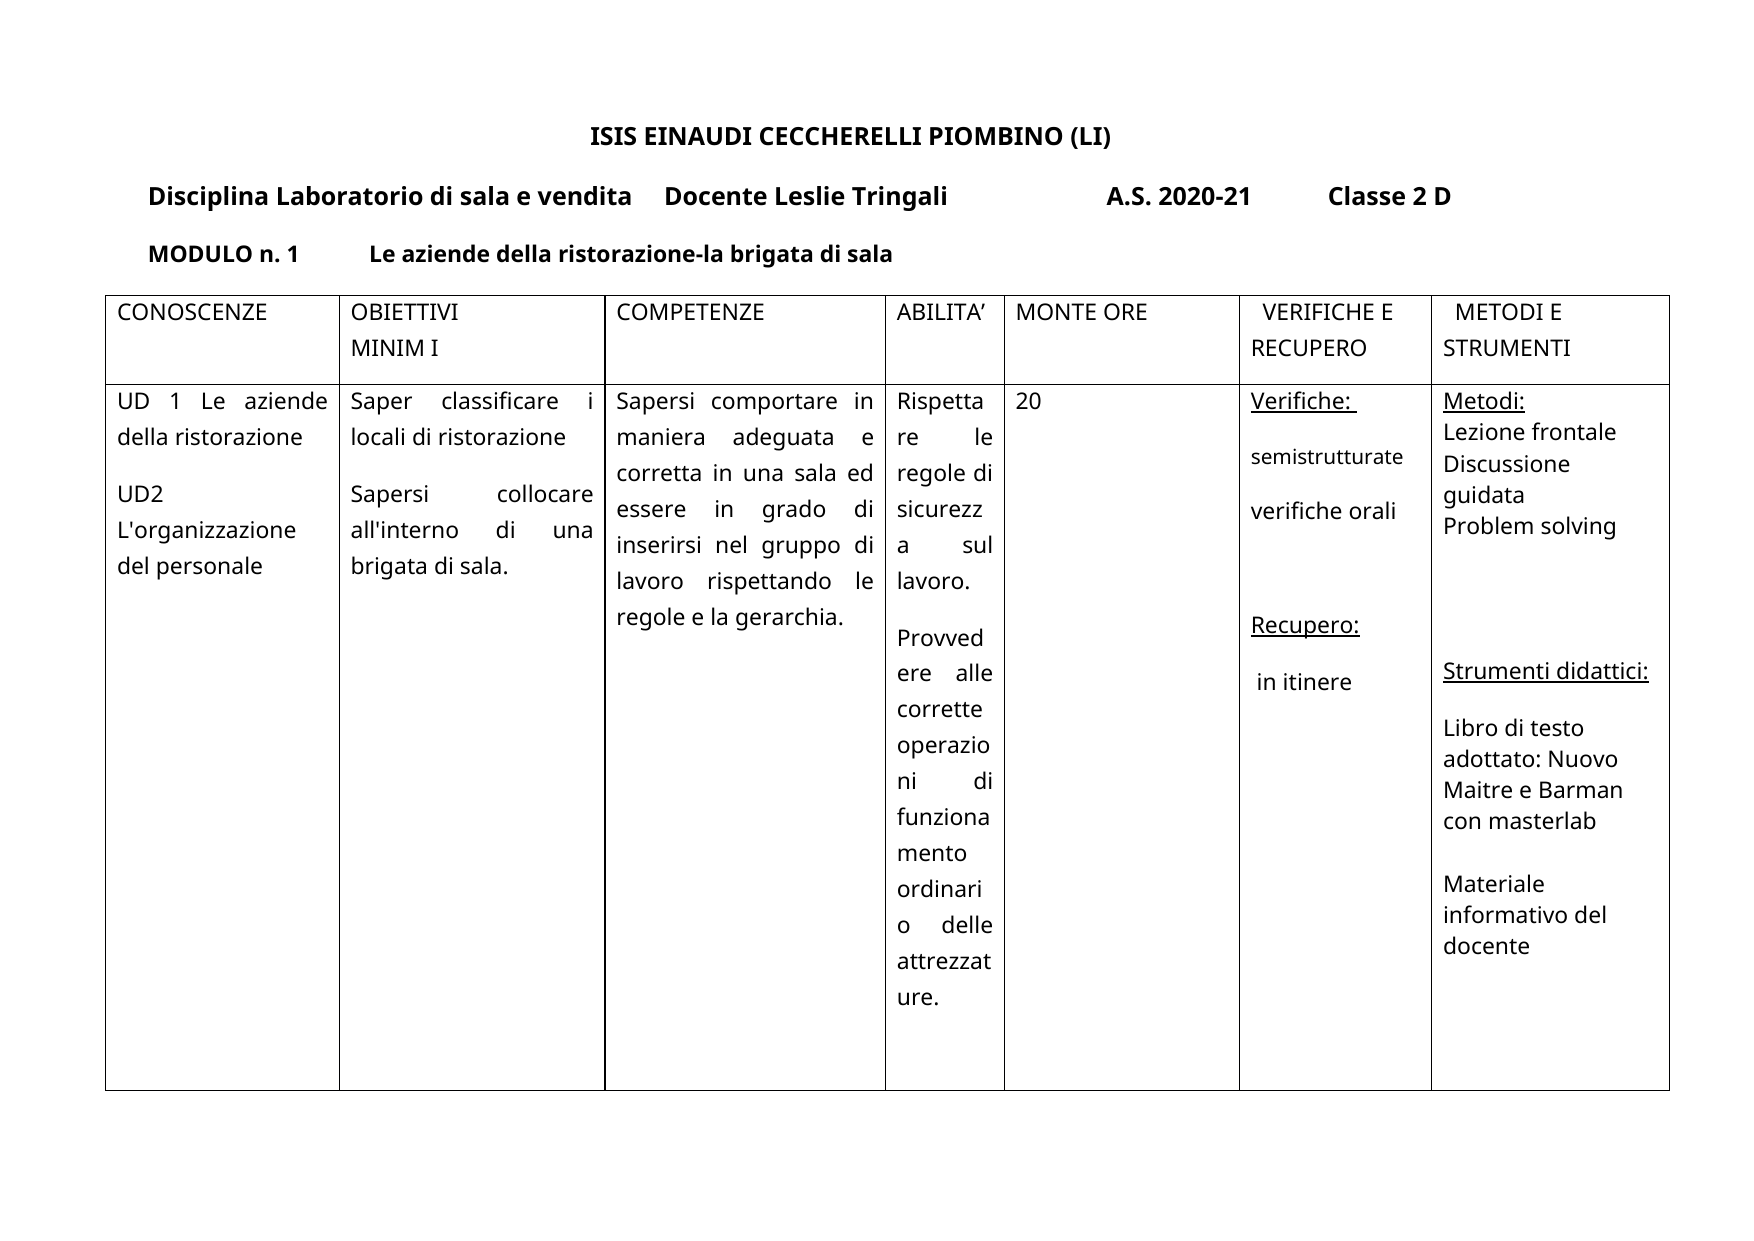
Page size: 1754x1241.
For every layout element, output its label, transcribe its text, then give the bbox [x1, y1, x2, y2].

table_cell Metodi: Lezione frontale Discussione guidata Problem solving Strumenti didattici: Libro di testo adottato: Nuovo Maitre e Barman con masterlab Materiale informativo del docente [1432, 385, 1669, 1090]
table_header OBIETTIVI MINIM I [340, 296, 604, 384]
table_cell Rispettare le regole di sicurezza sul lavoro. Provvedere alle corrette operazioni di funzionamento ordinario delle attrezzature. [886, 385, 1004, 1090]
table_header ABILITA’ [886, 296, 1004, 384]
table_cell UD 1 Le aziende della ristorazione UD2 L'organizzazione del personale [106, 385, 339, 1090]
table_header COMPETENZE [606, 296, 885, 384]
table_cell Verifiche: semistrutturate verifiche orali Recupero: in itinere [1240, 385, 1431, 1090]
table_header VERIFICHE E RECUPERO [1240, 296, 1431, 384]
table_header METODI E STRUMENTI [1432, 296, 1669, 384]
table_header MONTE ORE [1005, 296, 1239, 384]
table_cell Saper classificare i locali di ristorazione Sapersi collocare all'interno di una brigata di sala. [340, 385, 604, 1090]
text Disciplina Laboratorio di sala e vendita Docente Leslie Tringali A.S. 2020-21 Classe 2 D [148, 178, 1636, 212]
text ISIS EINAUDI CECCHERELLI PIOMBINO (LI) [516, 118, 1636, 152]
table_cell Sapersi comportare in maniera adeguata e corretta in una sala ed essere in grado di inserirsi nel gruppo di lavoro rispettando le regole e la gerarchia. [606, 385, 885, 1090]
table_cell 20 [1005, 385, 1239, 1090]
table_header CONOSCENZE [106, 296, 339, 384]
text MODULO n. 1 Le aziende della ristorazione-la brigata di sala [148, 238, 1636, 269]
